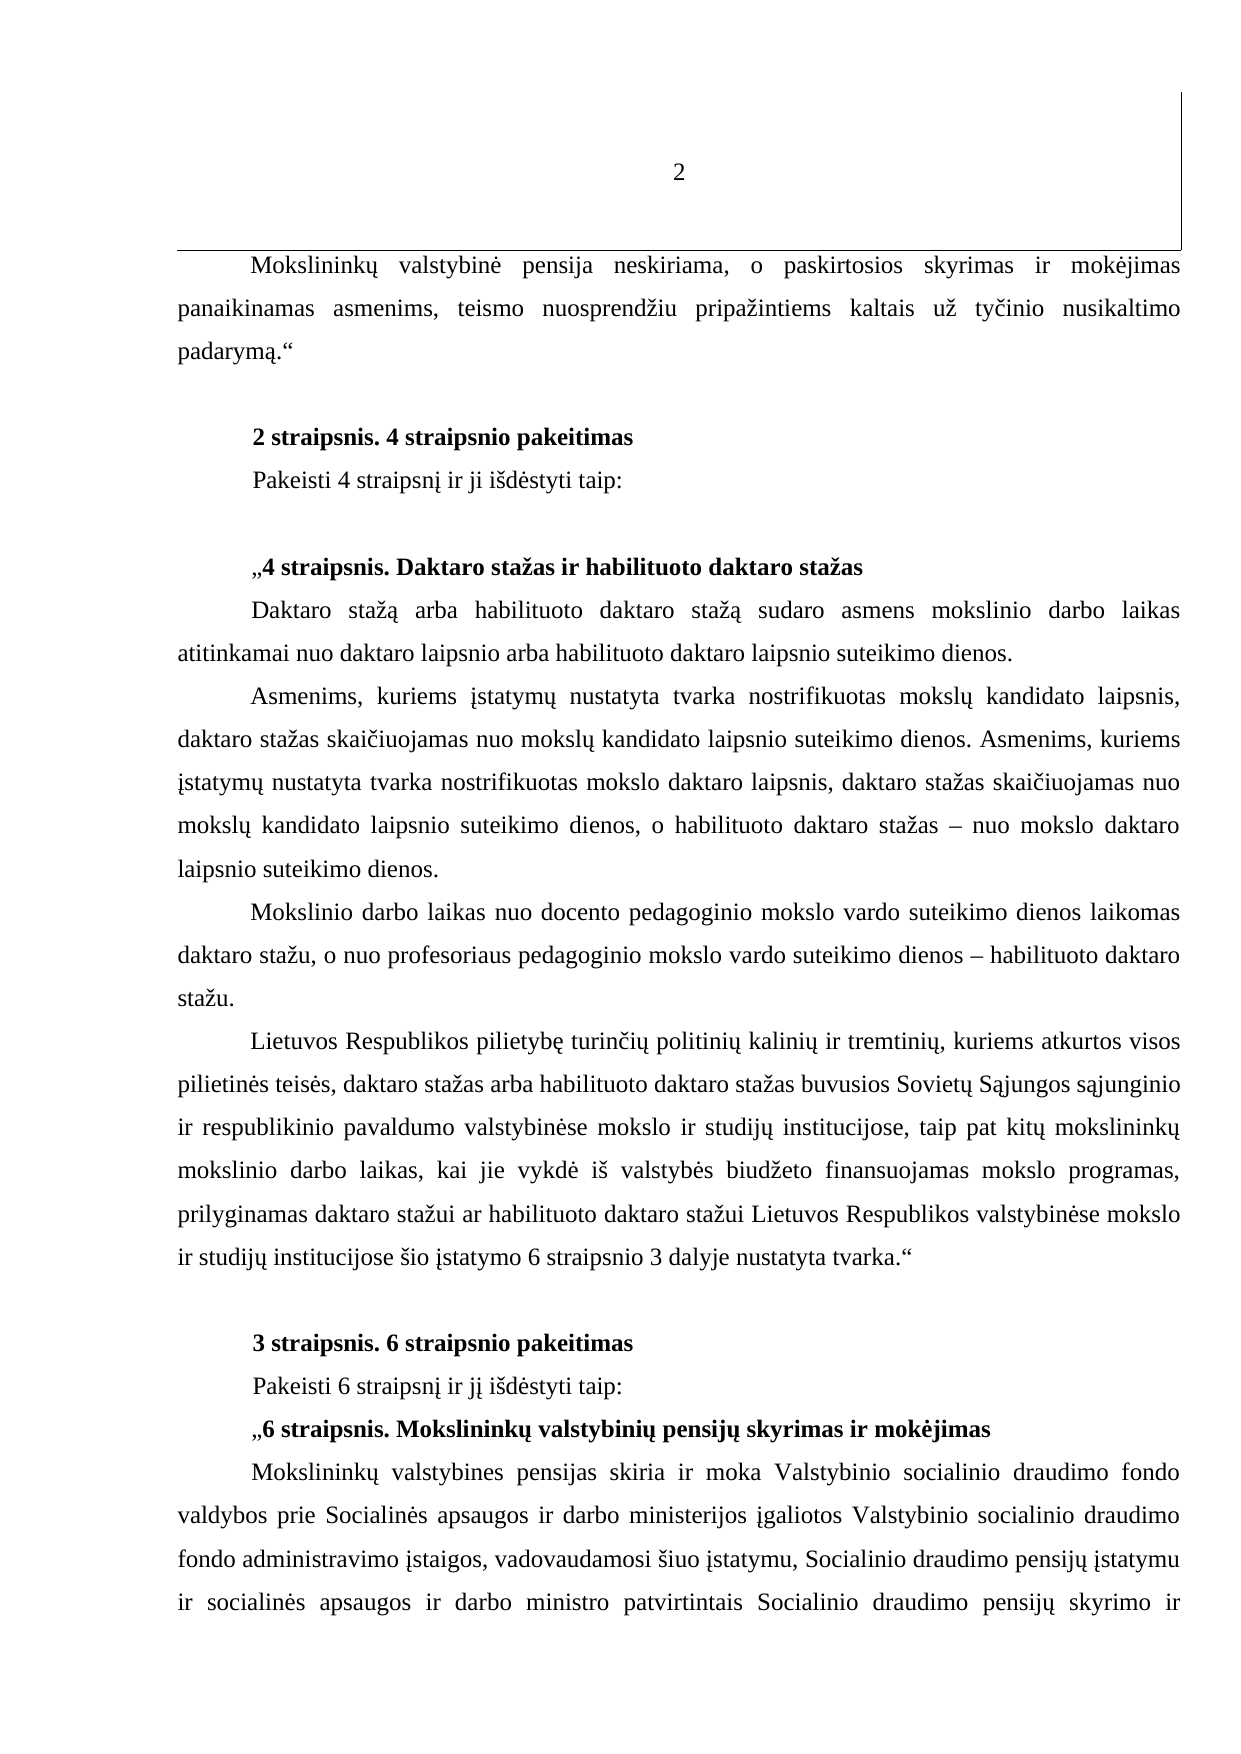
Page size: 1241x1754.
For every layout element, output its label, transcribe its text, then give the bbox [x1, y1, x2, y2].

text „4 straipsnis. Daktaro stažas ir habilituoto daktaro stažas [177, 552, 1181, 581]
text 3 straipsnis. 6 straipsnio pakeitimas [177, 1328, 1181, 1357]
text Mokslinio darbo laikas nuo docento pedagoginio mokslo vardo suteikimo dienos laikomas daktaro stažu, o nuo profesoriaus pedagoginio mokslo vardo suteikimo dienos – habilituoto daktaro stažu. [177, 897, 1181, 1012]
text Asmenims, kuriems įstatymų nustatyta tvarka nostrifikuotas mokslų kandidato laipsnis, daktaro stažas skaičiuojamas nuo mokslų kandidato laipsnio suteikimo dienos. Asmenims, kuriems įstatymų nustatyta tvarka nostrifikuotas mokslo daktaro laipsnis, daktaro stažas skaičiuojamas nuo mokslų kandidato laipsnio suteikimo dienos, o habilituoto daktaro stažas – nuo mokslo daktaro laipsnio suteikimo dienos. [177, 681, 1181, 882]
text Lietuvos Respublikos pilietybę turinčių politinių kalinių ir tremtinių, kuriems atkurtos visos pilietinės teisės, daktaro stažas arba habilituoto daktaro stažas buvusios Sovietų Sąjungos sąjunginio ir respublikinio pavaldumo valstybinėse mokslo ir studijų institucijose, taip pat kitų mokslininkų mokslinio darbo laikas, kai jie vykdė iš valstybės biudžeto finansuojamas mokslo programas, prilyginamas daktaro stažui ar habilituoto daktaro stažui Lietuvos Respublikos valstybinėse mokslo ir studijų institucijose šio įstatymo 6 straipsnio 3 dalyje nustatyta tvarka.“ [177, 1026, 1181, 1271]
text Pakeisti 6 straipsnį ir jį išdėstyti taip: [177, 1371, 1181, 1400]
text Daktaro stažą arba habilituoto daktaro stažą sudaro asmens mokslinio darbo laikas atitinkamai nuo daktaro laipsnio arba habilituoto daktaro laipsnio suteikimo dienos. [177, 595, 1181, 667]
text Pakeisti 4 straipsnį ir ji išdėstyti taip: [177, 466, 1181, 494]
text Mokslininkų valstybinė pensija neskiriama, o paskirtosios skyrimas ir mokėjimas panaikinamas asmenims, teismo nuosprendžiu pripažintiems kaltais už tyčinio nusikaltimo padarymą.“ [177, 250, 1181, 365]
text „6 straipsnis. Mokslininkų valstybinių pensijų skyrimas ir mokėjimas [177, 1414, 1181, 1443]
text 2 straipsnis. 4 straipsnio pakeitimas [177, 422, 1181, 451]
text Mokslininkų valstybines pensijas skiria ir moka Valstybinio socialinio draudimo fondo valdybos prie Socialinės apsaugos ir darbo ministerijos įgaliotos Valstybinio socialinio draudimo fondo administravimo įstaigos, vadovaudamosi šiuo įstatymu, Socialinio draudimo pensijų įstatymu ir socialinės apsaugos ir darbo ministro patvirtintais Socialinio draudimo pensijų skyrimo ir [177, 1457, 1181, 1616]
